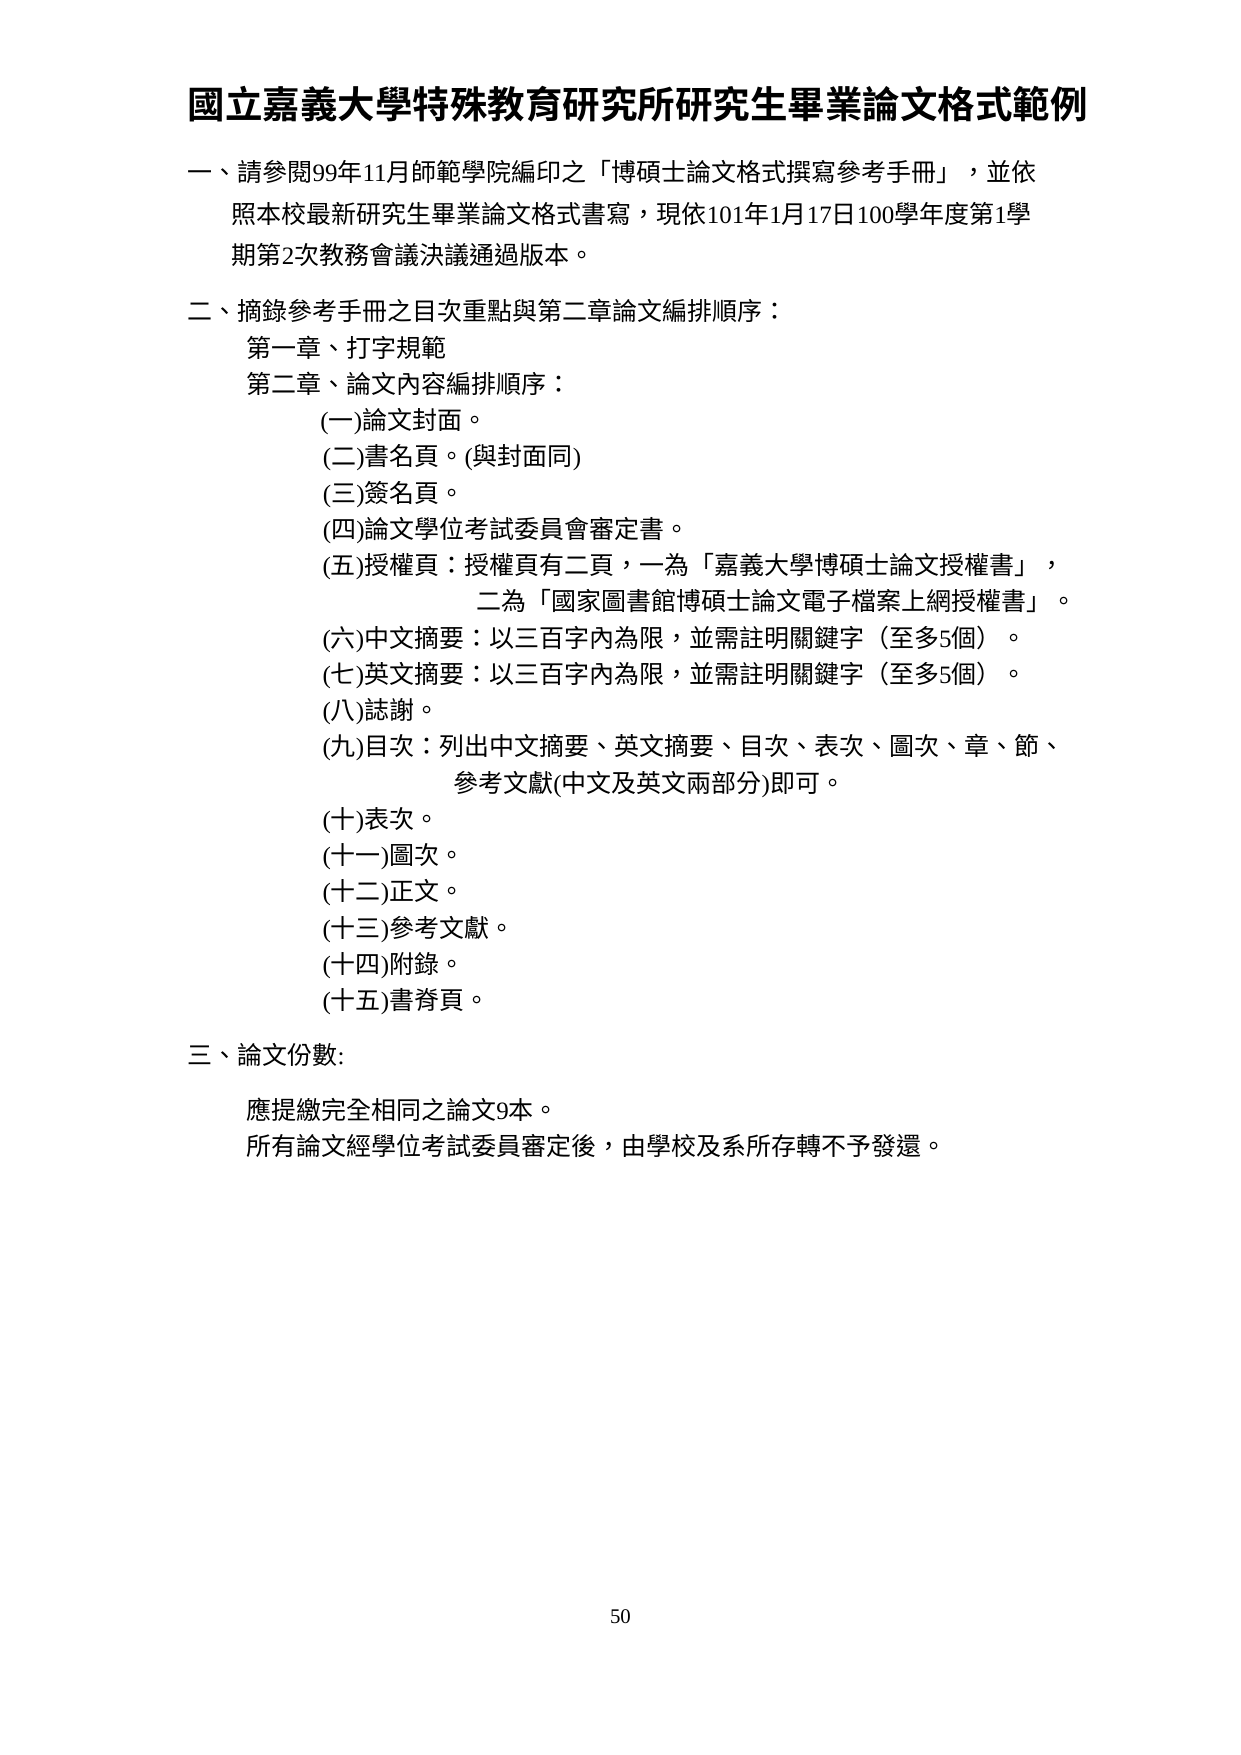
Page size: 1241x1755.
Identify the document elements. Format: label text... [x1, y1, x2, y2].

text 應提繳完全相同之論文9本。 [187, 1091, 1053, 1127]
text 三、論文份數: [187, 1036, 1053, 1072]
text (八)誌謝。 [322, 691, 1053, 727]
text (十一)圖次。 [322, 836, 1053, 872]
text (四)論文學位考試委員會審定書。 [187, 509, 1053, 546]
text (五)授權頁：授權頁有二頁，一為「嘉義大學博碩士論文授權書」，二為「國家圖書館博碩士論文電子檔案上網授權書」。 [322, 546, 1053, 618]
text 所有論文經學位考試委員審定後，由學校及系所存轉不予發還。 [187, 1127, 1053, 1163]
text (七)英文摘要：以三百字內為限，並需註明關鍵字（至多5個）。 [322, 654, 1053, 691]
text 第一章、打字規範 [187, 328, 1053, 364]
text (十四)附錄。 [322, 944, 1053, 981]
text 第二章、論文內容編排順序： [187, 364, 1053, 401]
text (十三)參考文獻。 [322, 908, 1053, 944]
text 國立嘉義大學特殊教育研究所研究生畢業論文格式範例 [187, 75, 1103, 129]
text (十五)書脊頁。 [322, 981, 1053, 1017]
text (三)簽名頁。 [187, 473, 1053, 509]
text 一、請參閱99年11月師範學院編印之「博碩士論文格式撰寫參考手冊」，並依照本校最新研究生畢業論文格式書寫，現依101年1月17日100學年度第1學期第2次教務會議決議通過版本。 [187, 148, 1053, 273]
text (十二)正文。 [322, 872, 1053, 908]
text (二)書名頁。(與封面同) [187, 437, 1053, 473]
text (六)中文摘要：以三百字內為限，並需註明關鍵字（至多5個）。 [322, 618, 1053, 654]
text (九)目次：列出中文摘要、英文摘要、目次、表次、圖次、章、節、參考文獻(中文及英文兩部分)即可。 [322, 727, 1053, 799]
text 二、摘錄參考手冊之目次重點與第二章論文編排順序： [187, 292, 1053, 328]
text (一)論文封面。 [187, 401, 1053, 437]
text (十)表次。 [322, 799, 1053, 836]
